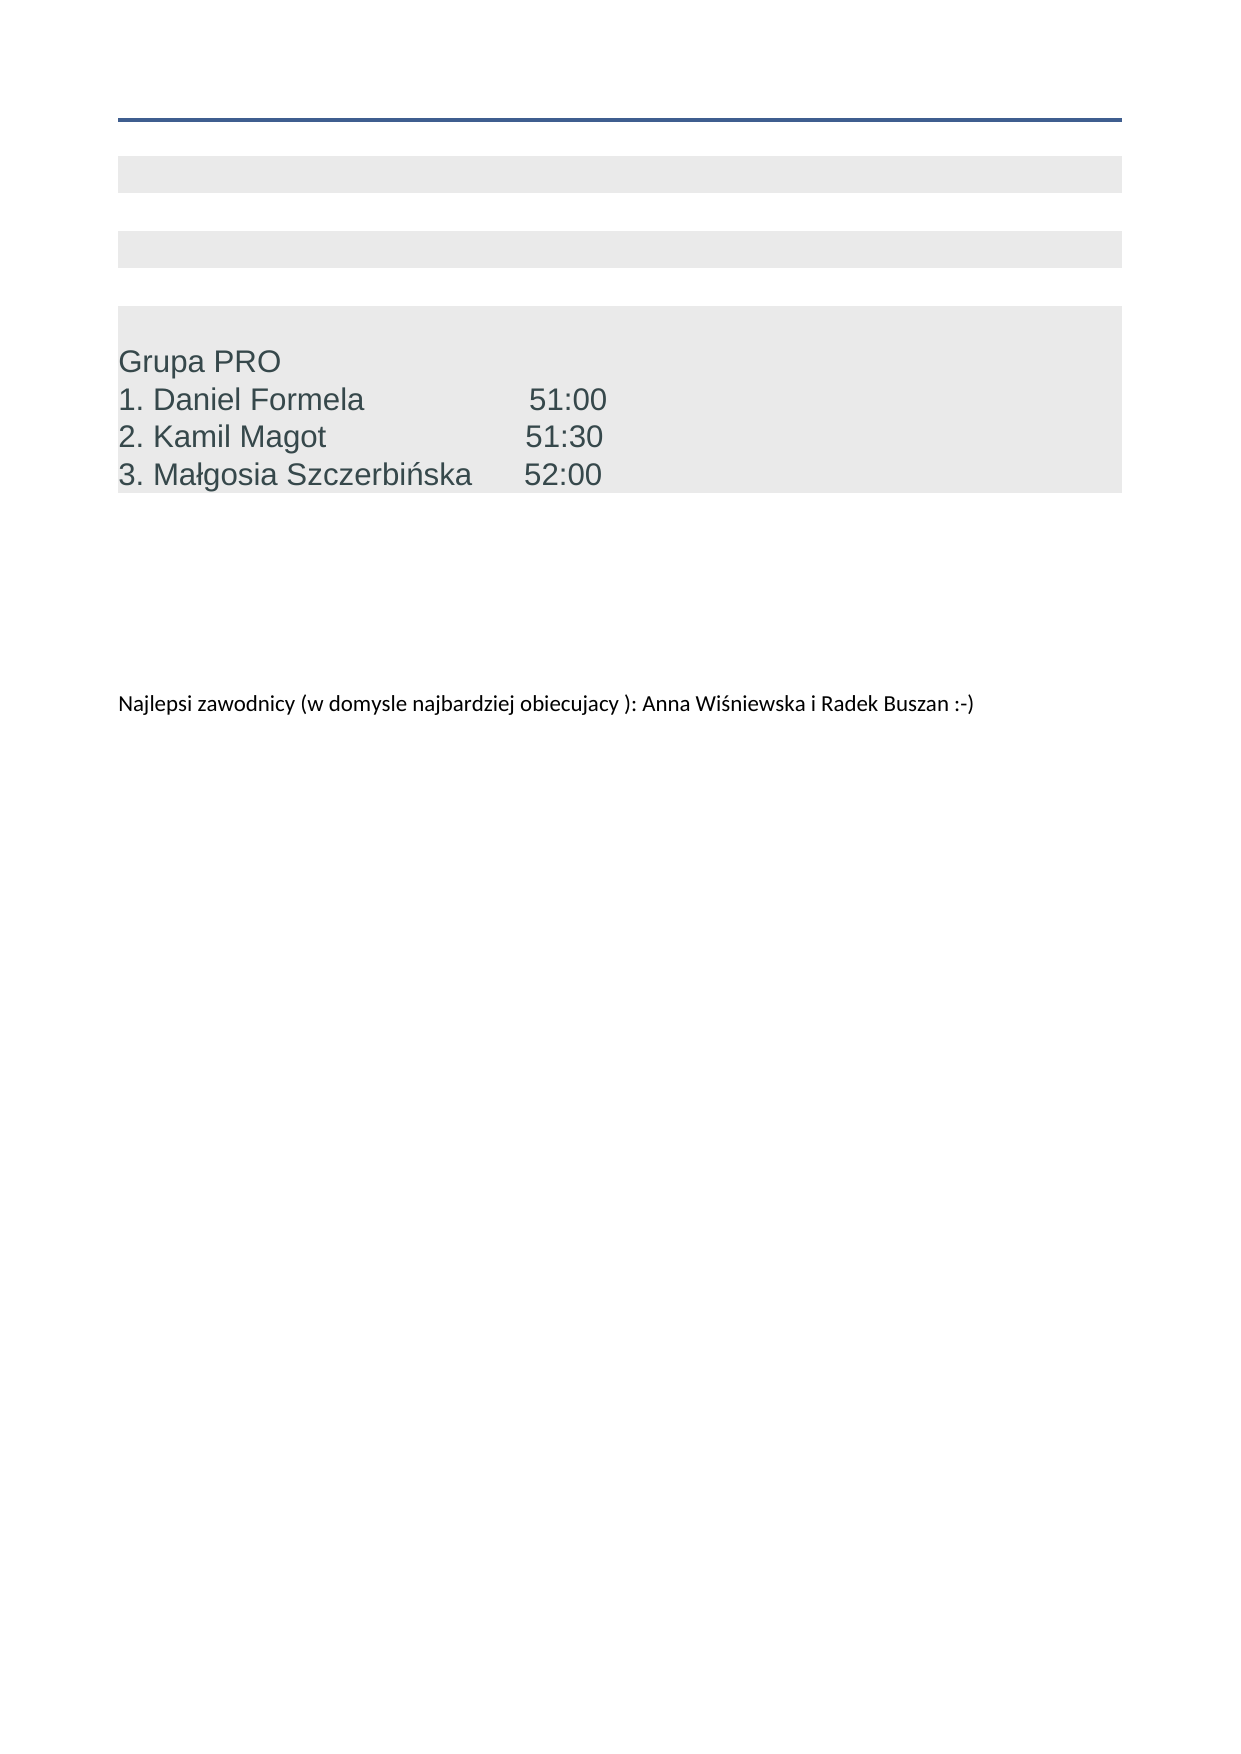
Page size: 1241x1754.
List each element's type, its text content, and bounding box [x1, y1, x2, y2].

text Najlepsi zawodnicy (w domysle najbardziej obiecujacy ): Anna Wiśniewska i Radek Buszan :-) [118, 689, 1122, 717]
table_cell [118, 193, 1122, 231]
table_cell [118, 306, 1122, 343]
table_cell [118, 268, 1122, 306]
table_cell 3. Małgosia Szczerbińska 52:00 [118, 456, 1122, 493]
table_cell Grupa PRO [118, 343, 1122, 381]
table_cell [118, 156, 1122, 193]
table_cell 2. Kamil Magot 51:30 [118, 418, 1122, 456]
table_cell [118, 231, 1122, 268]
table_cell [118, 122, 1122, 156]
table_cell 1. Daniel Formela 51:00 [118, 381, 1122, 418]
